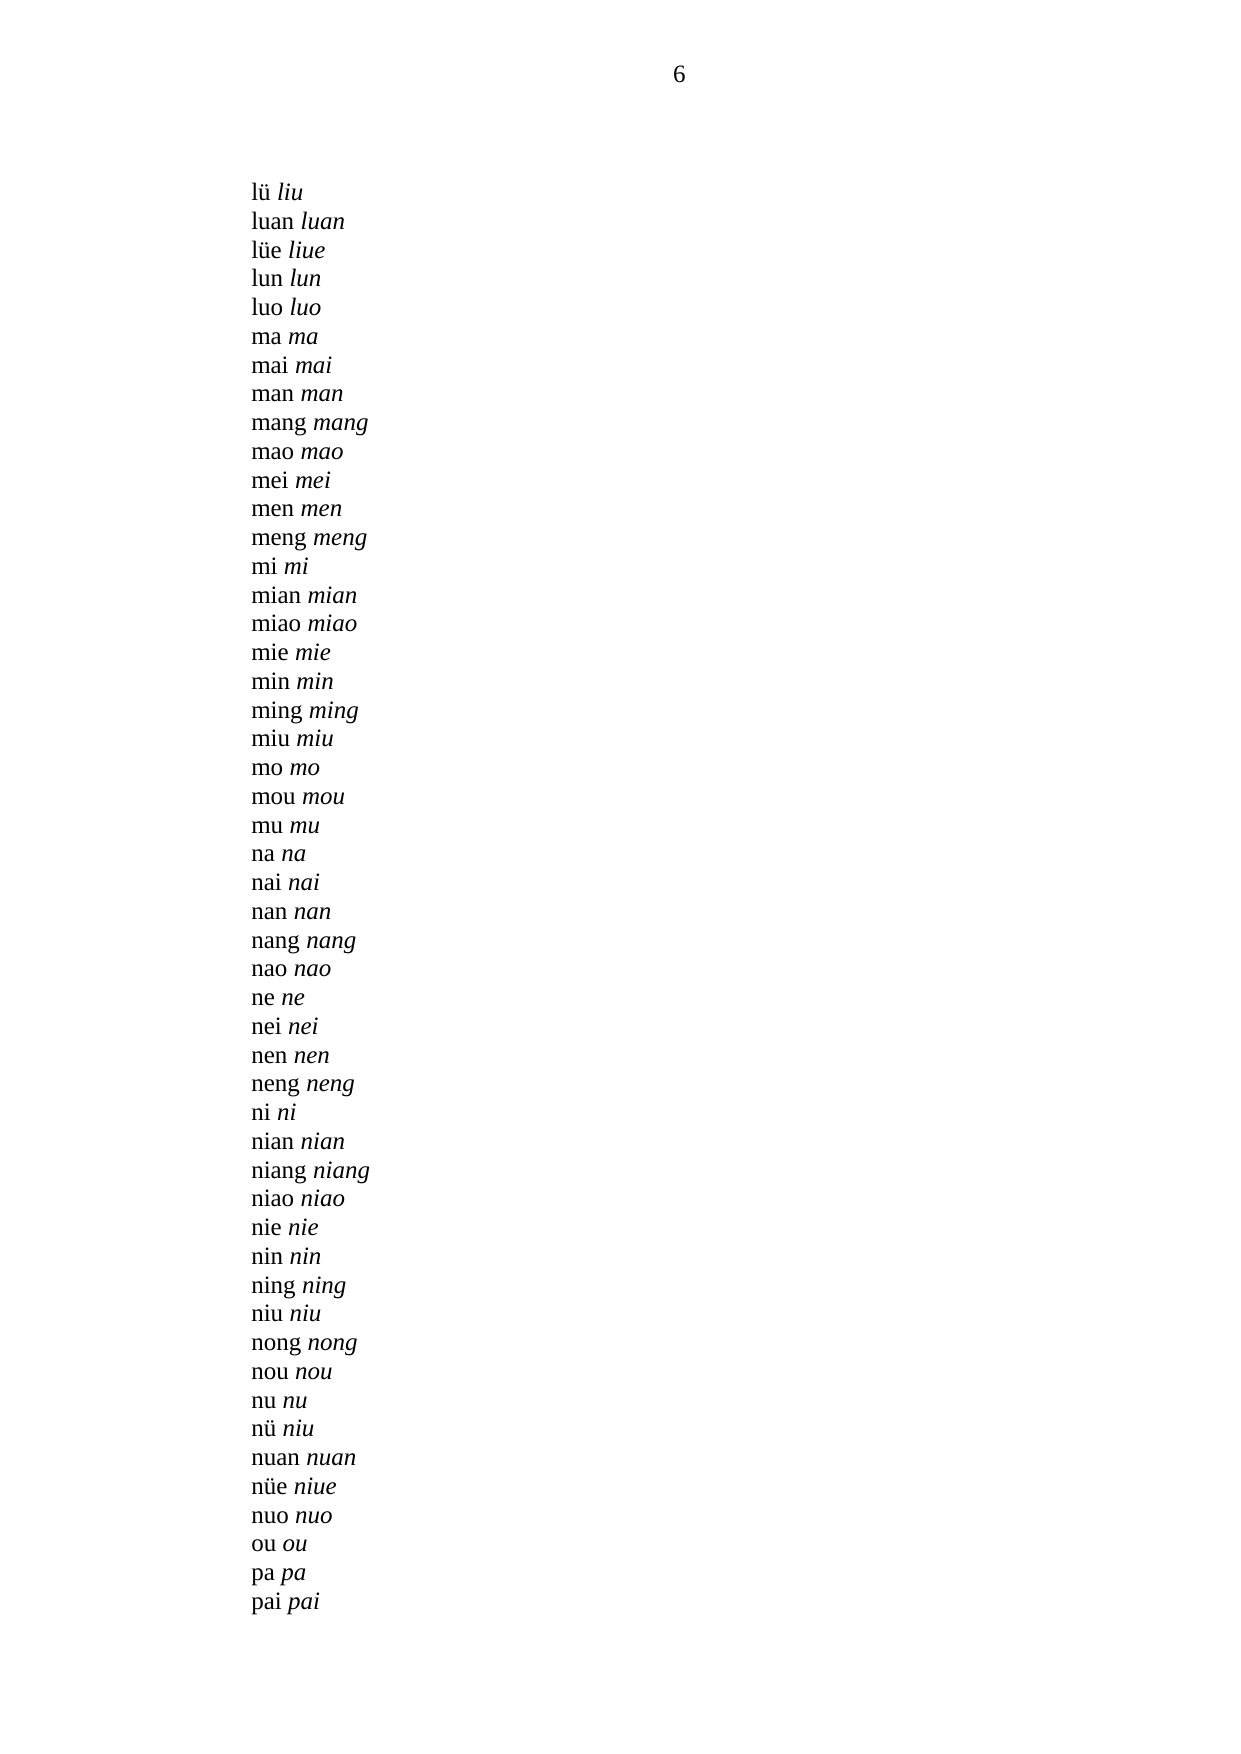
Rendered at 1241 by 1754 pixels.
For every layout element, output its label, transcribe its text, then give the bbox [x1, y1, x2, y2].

text mian mian [177, 580, 1181, 608]
text man man [177, 378, 1181, 407]
text lun lun [177, 263, 1181, 292]
text ou ou [177, 1528, 1181, 1557]
text mu mu [177, 810, 1181, 838]
text nin nin [177, 1241, 1181, 1270]
text ma ma [177, 321, 1181, 350]
text nü niu [177, 1413, 1181, 1442]
text meng meng [177, 522, 1181, 551]
text nen nen [177, 1040, 1181, 1068]
text ne ne [177, 982, 1181, 1011]
text nang nang [177, 925, 1181, 953]
text nuo nuo [177, 1500, 1181, 1528]
text min min [177, 666, 1181, 695]
text nai nai [177, 867, 1181, 896]
text miao miao [177, 608, 1181, 637]
text niu niu [177, 1298, 1181, 1327]
text niang niang [177, 1155, 1181, 1183]
text mao mao [177, 436, 1181, 465]
text nan nan [177, 896, 1181, 925]
text nei nei [177, 1011, 1181, 1040]
text mo mo [177, 752, 1181, 781]
text nu nu [177, 1385, 1181, 1413]
text nuan nuan [177, 1442, 1181, 1471]
text nou nou [177, 1356, 1181, 1385]
text luo luo [177, 292, 1181, 321]
text mi mi [177, 551, 1181, 580]
text ning ning [177, 1270, 1181, 1298]
text mie mie [177, 637, 1181, 666]
text men men [177, 493, 1181, 522]
text luan luan [177, 206, 1181, 235]
text mei mei [177, 465, 1181, 493]
text neng neng [177, 1068, 1181, 1097]
text ming ming [177, 695, 1181, 723]
text pa pa [177, 1557, 1181, 1586]
text ni ni [177, 1097, 1181, 1126]
text nie nie [177, 1212, 1181, 1241]
text nüe niue [177, 1471, 1181, 1500]
text niao niao [177, 1183, 1181, 1212]
text nong nong [177, 1327, 1181, 1356]
text lüe liue [177, 235, 1181, 263]
text pai pai [177, 1586, 1181, 1615]
text mou mou [177, 781, 1181, 810]
text na na [177, 838, 1181, 867]
text nian nian [177, 1126, 1181, 1155]
text mang mang [177, 407, 1181, 436]
text miu miu [177, 723, 1181, 752]
text lü liu [177, 177, 1181, 206]
text mai mai [177, 350, 1181, 378]
text nao nao [177, 953, 1181, 982]
